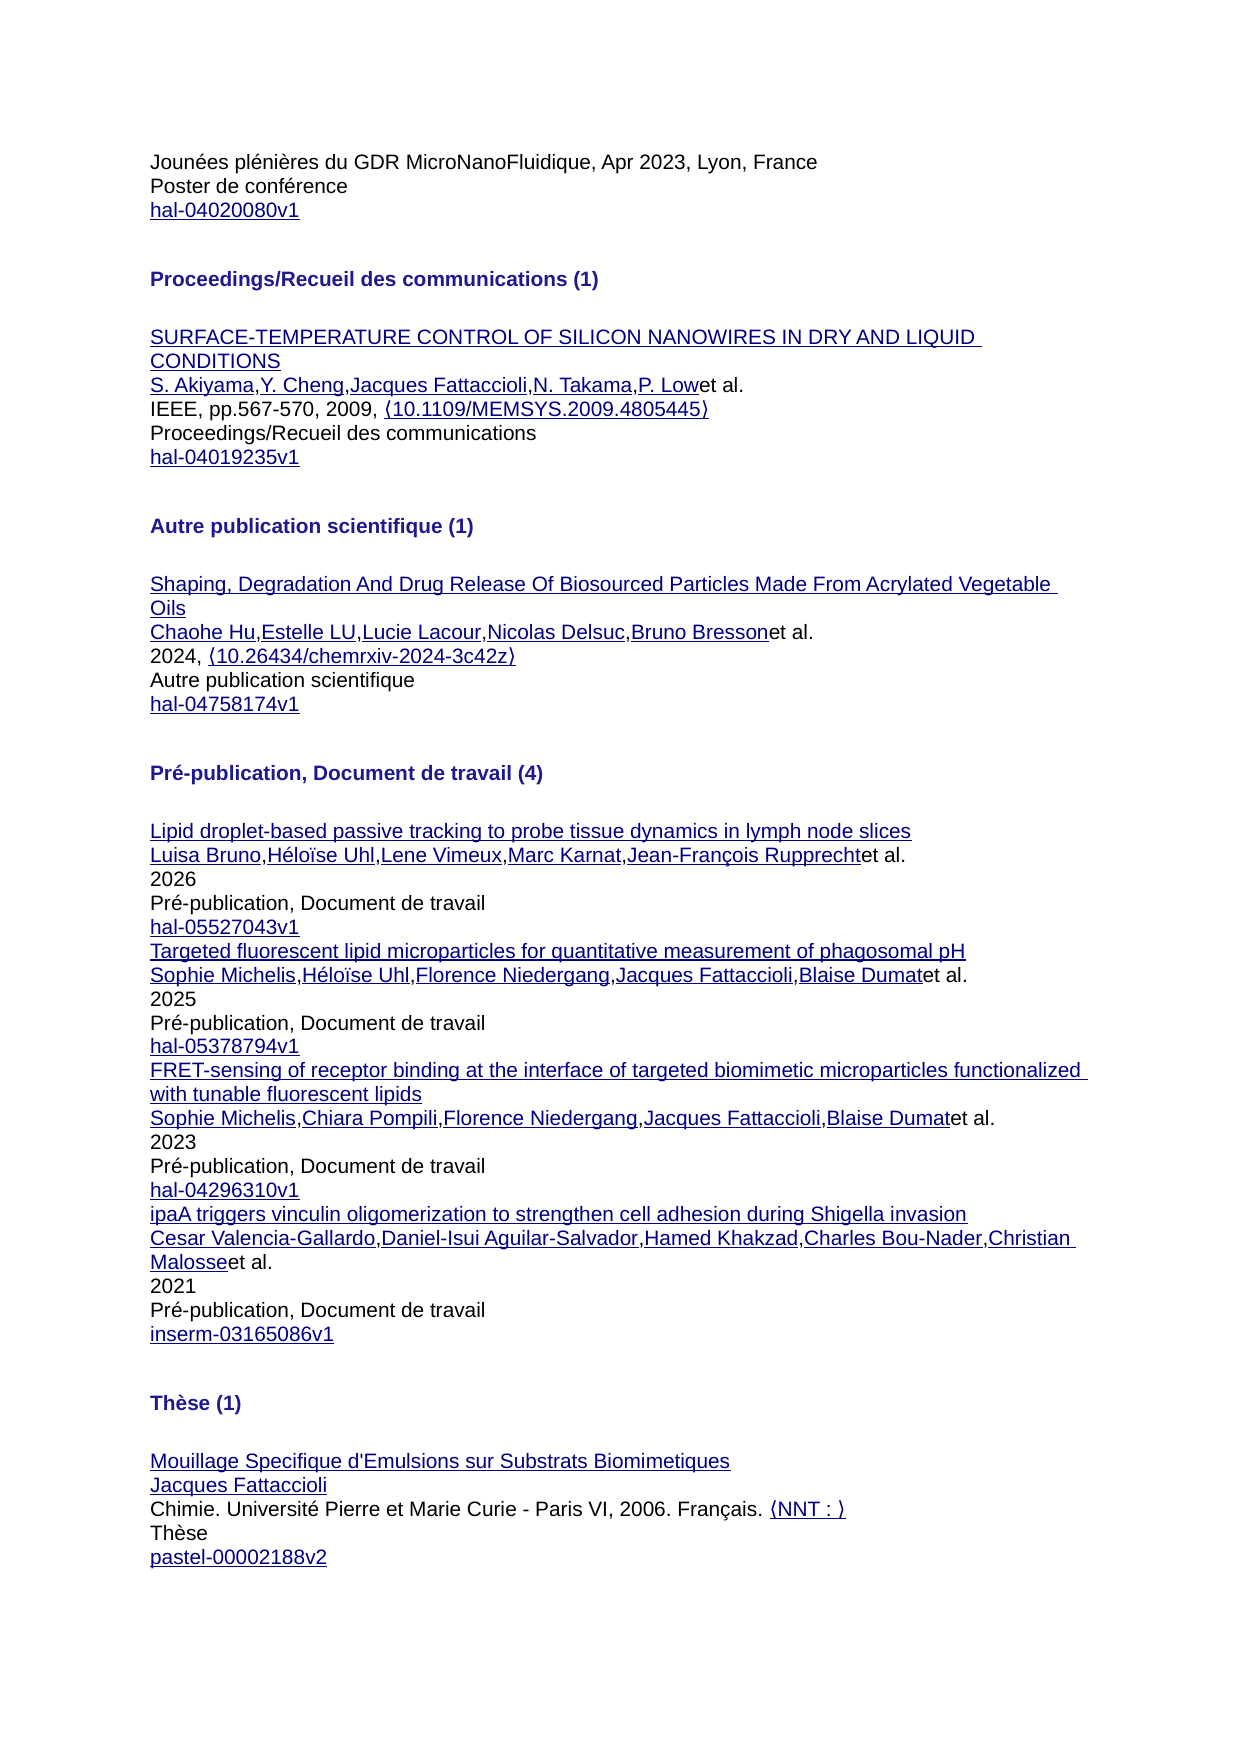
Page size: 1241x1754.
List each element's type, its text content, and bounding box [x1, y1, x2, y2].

table_cell Targeted fluorescent lipid microparticles for quantitative measurement of phagosomal pH Sophie Michelis,Héloïse Uhl,Florence Niedergang,Jacques Fattaccioli,Blaise Dumatet al. 2025 Pré-publication, Document de travail hal-05378794v1 [150, 939, 1090, 1058]
table_header SURFACE-TEMPERATURE CONTROL OF SILICON NANOWIRES IN DRY AND LIQUID CONDITIONS S. Akiyama,Y. Cheng,Jacques Fattaccioli,N. Takama,P. Lowet al. IEEE, pp.567-570, 2009, ⟨10.1109/MEMSYS.2009.4805445⟩ Proceedings/Recueil des communications hal-04019235v1 [150, 325, 1090, 469]
subtitle Pré-publication, Document de travail (4) [150, 760, 1090, 784]
table_header Jounées plénières du GDR MicroNanoFluidique, Apr 2023, Lyon, France Poster de conférence hal-04020080v1 [150, 150, 1090, 222]
table_cell FRET-sensing of receptor binding at the interface of targeted biomimetic microparticles functionalized with tunable fluorescent lipids Sophie Michelis,Chiara Pompili,Florence Niedergang,Jacques Fattaccioli,Blaise Dumatet al. 2023 Pré-publication, Document de travail hal-04296310v1 [150, 1058, 1090, 1202]
subtitle Thèse (1) [150, 1391, 1090, 1414]
table_header Mouillage Specifique d'Emulsions sur Substrats Biomimetiques Jacques Fattaccioli Chimie. Université Pierre et Marie Curie - Paris VI, 2006. Français. ⟨NNT : ⟩ Thèse pastel-00002188v2 [150, 1449, 1090, 1569]
subtitle Autre publication scientifique (1) [150, 513, 1090, 537]
table_header Shaping, Degradation And Drug Release Of Biosourced Particles Made From Acrylated Vegetable Oils Chaohe Hu,Estelle LU,Lucie Lacour,Nicolas Delsuc,Bruno Bressonet al. 2024, ⟨10.26434/chemrxiv-2024-3c42z⟩ Autre publication scientifique hal-04758174v1 [150, 572, 1090, 716]
table_cell ipaA triggers vinculin oligomerization to strengthen cell adhesion during Shigella invasion Cesar Valencia-Gallardo,Daniel-Isui Aguilar-Salvador,Hamed Khakzad,Charles Bou-Nader,Christian Malosseet al. 2021 Pré-publication, Document de travail inserm-03165086v1 [150, 1202, 1090, 1346]
table_header Lipid droplet-based passive tracking to probe tissue dynamics in lymph node slices Luisa Bruno,Héloïse Uhl,Lene Vimeux,Marc Karnat,Jean-François Rupprechtet al. 2026 Pré-publication, Document de travail hal-05527043v1 [150, 819, 1090, 938]
subtitle Proceedings/Recueil des communications (1) [150, 267, 1090, 291]
